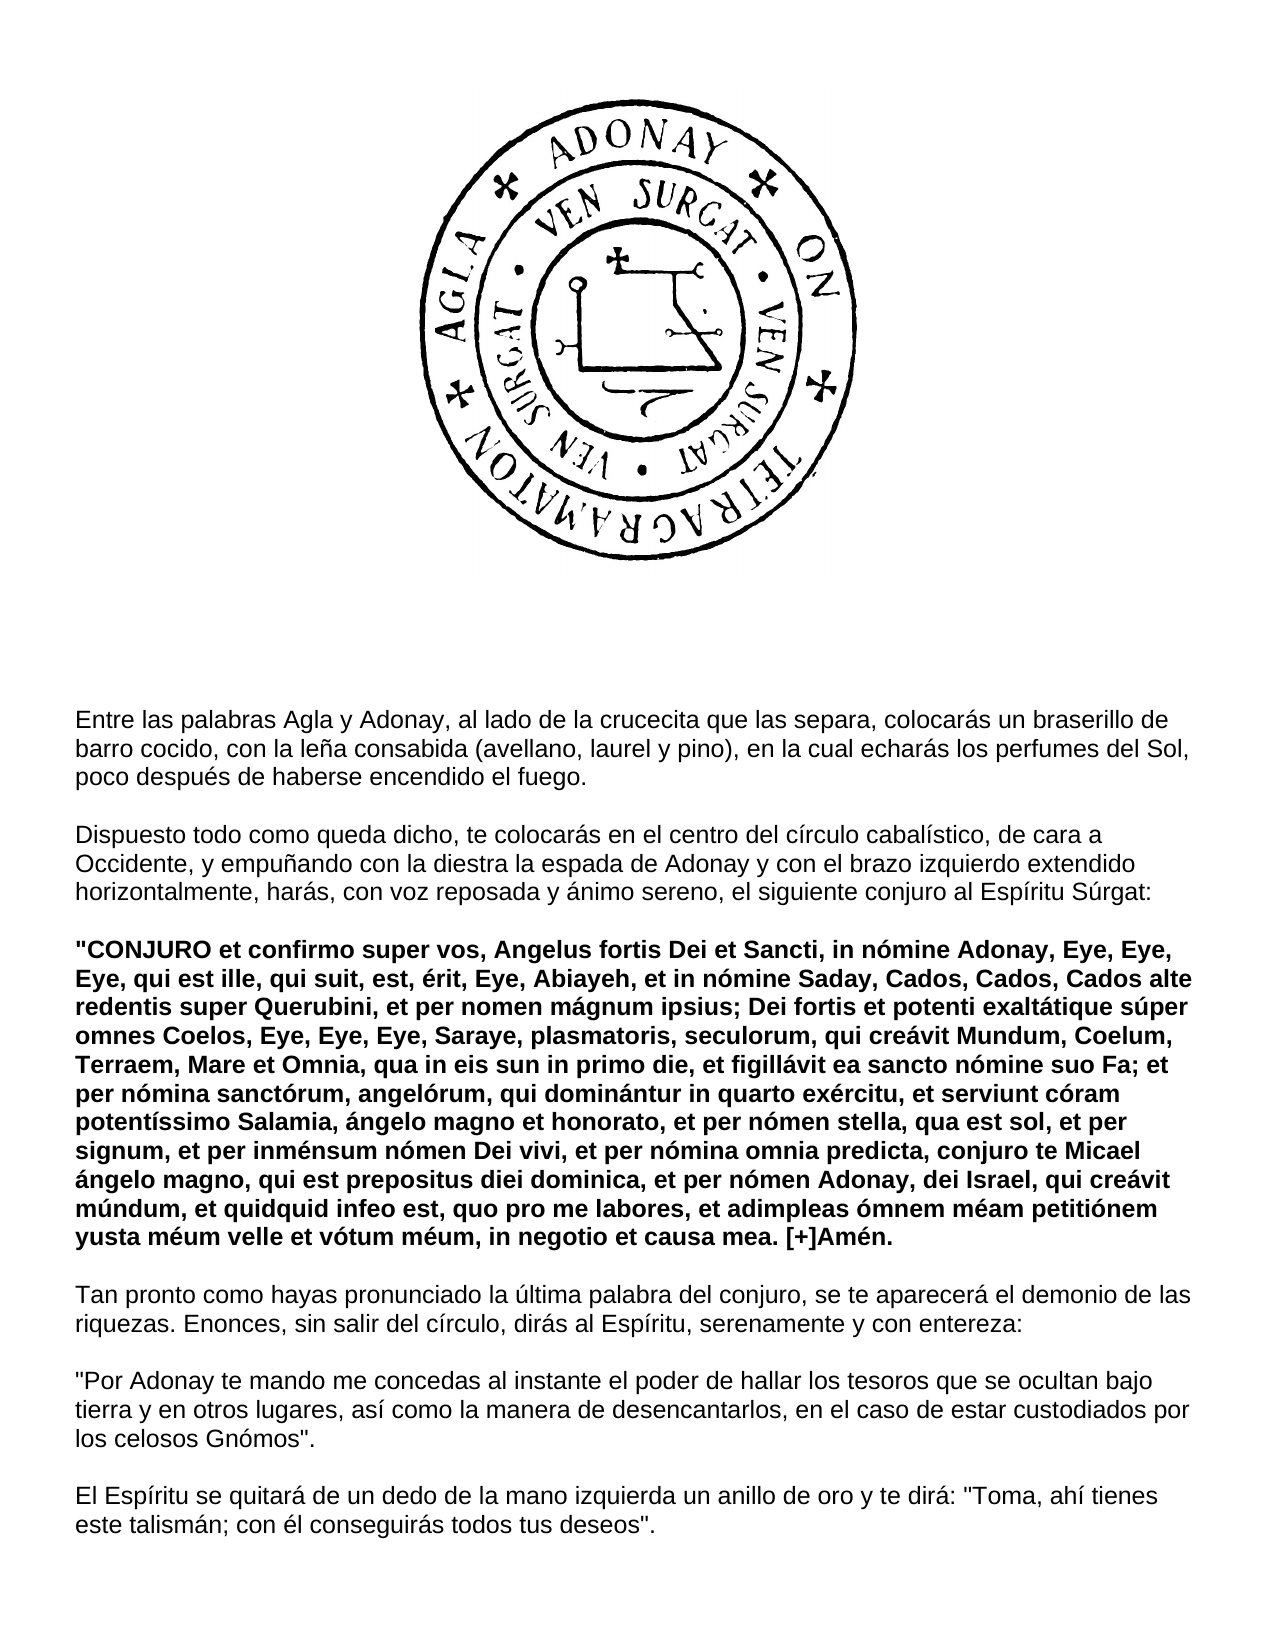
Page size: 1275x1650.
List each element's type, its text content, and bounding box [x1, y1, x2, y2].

picture [399, 84, 876, 580]
text Entre las palabras Agla y Adonay, al lado de la crucecita que las separa, colocarás un braserillo de barro cocido, con la leña consabida (avellano, laurel y pino), en la cual echarás los perfumes del Sol, poco después de haberse encendido el fuego. Dispuesto todo como queda dicho, te colocarás en el centro del círculo cabalístico, de cara a Occidente, y empuñando con la diestra la espada de Adonay y con el brazo izquierdo extendido horizontalmente, harás, con voz reposada y ánimo sereno, el siguiente conjuro al Espíritu Súrgat: "CONJURO et confirmo super vos, Angelus fortis Dei et Sancti, in nómine Adonay, Eye, Eye, Eye, qui est ille, qui suit, est, érit, Eye, Abiayeh, et in nómine Saday, Cados, Cados, Cados alte redentis super Querubini, et per nomen mágnum ipsius; Dei fortis et potenti exaltátique súper omnes Coelos, Eye, Eye, Eye, Saraye, plasmatoris, seculorum, qui creávit Mundum, Coelum, Terraem, Mare et Omnia, qua in eis sun in primo die, et figillávit ea sancto nómine suo Fa; et per nómina sanctórum, angelórum, qui dominántur in quarto exércitu, et serviunt córam potentíssimo Salamia, ángelo magno et honorato, et per nómen stella, qua est sol, et per signum, et per inménsum nómen Dei vivi, et per nómina omnia predicta, conjuro te Micael ángelo magno, qui est prepositus diei dominica, et per nómen Adonay, dei Israel, qui creávit múndum, et quidquid infeo est, quo pro me labores, et adimpleas ómnem méam petitiónem yusta méum velle et vótum méum, in negotio et causa mea. [+]Amén. Tan pronto como hayas pronunciado la última palabra del conjuro, se te aparecerá el demonio de las riquezas. Enonces, sin salir del círculo, dirás al Espíritu, serenamente y con entereza: "Por Adonay te mando me concedas al instante el poder de hallar los tesoros que se ocultan bajo tierra y en otros lugares, así como la manera de desencantarlos, en el caso de estar custodiados por los celosos Gnómos". El Espíritu se quitará de un dedo de la mano izquierda un anillo de oro y te dirá: "Toma, ahí tienes este talismán; con él conseguirás todos tus deseos". [75, 676, 1200, 1567]
